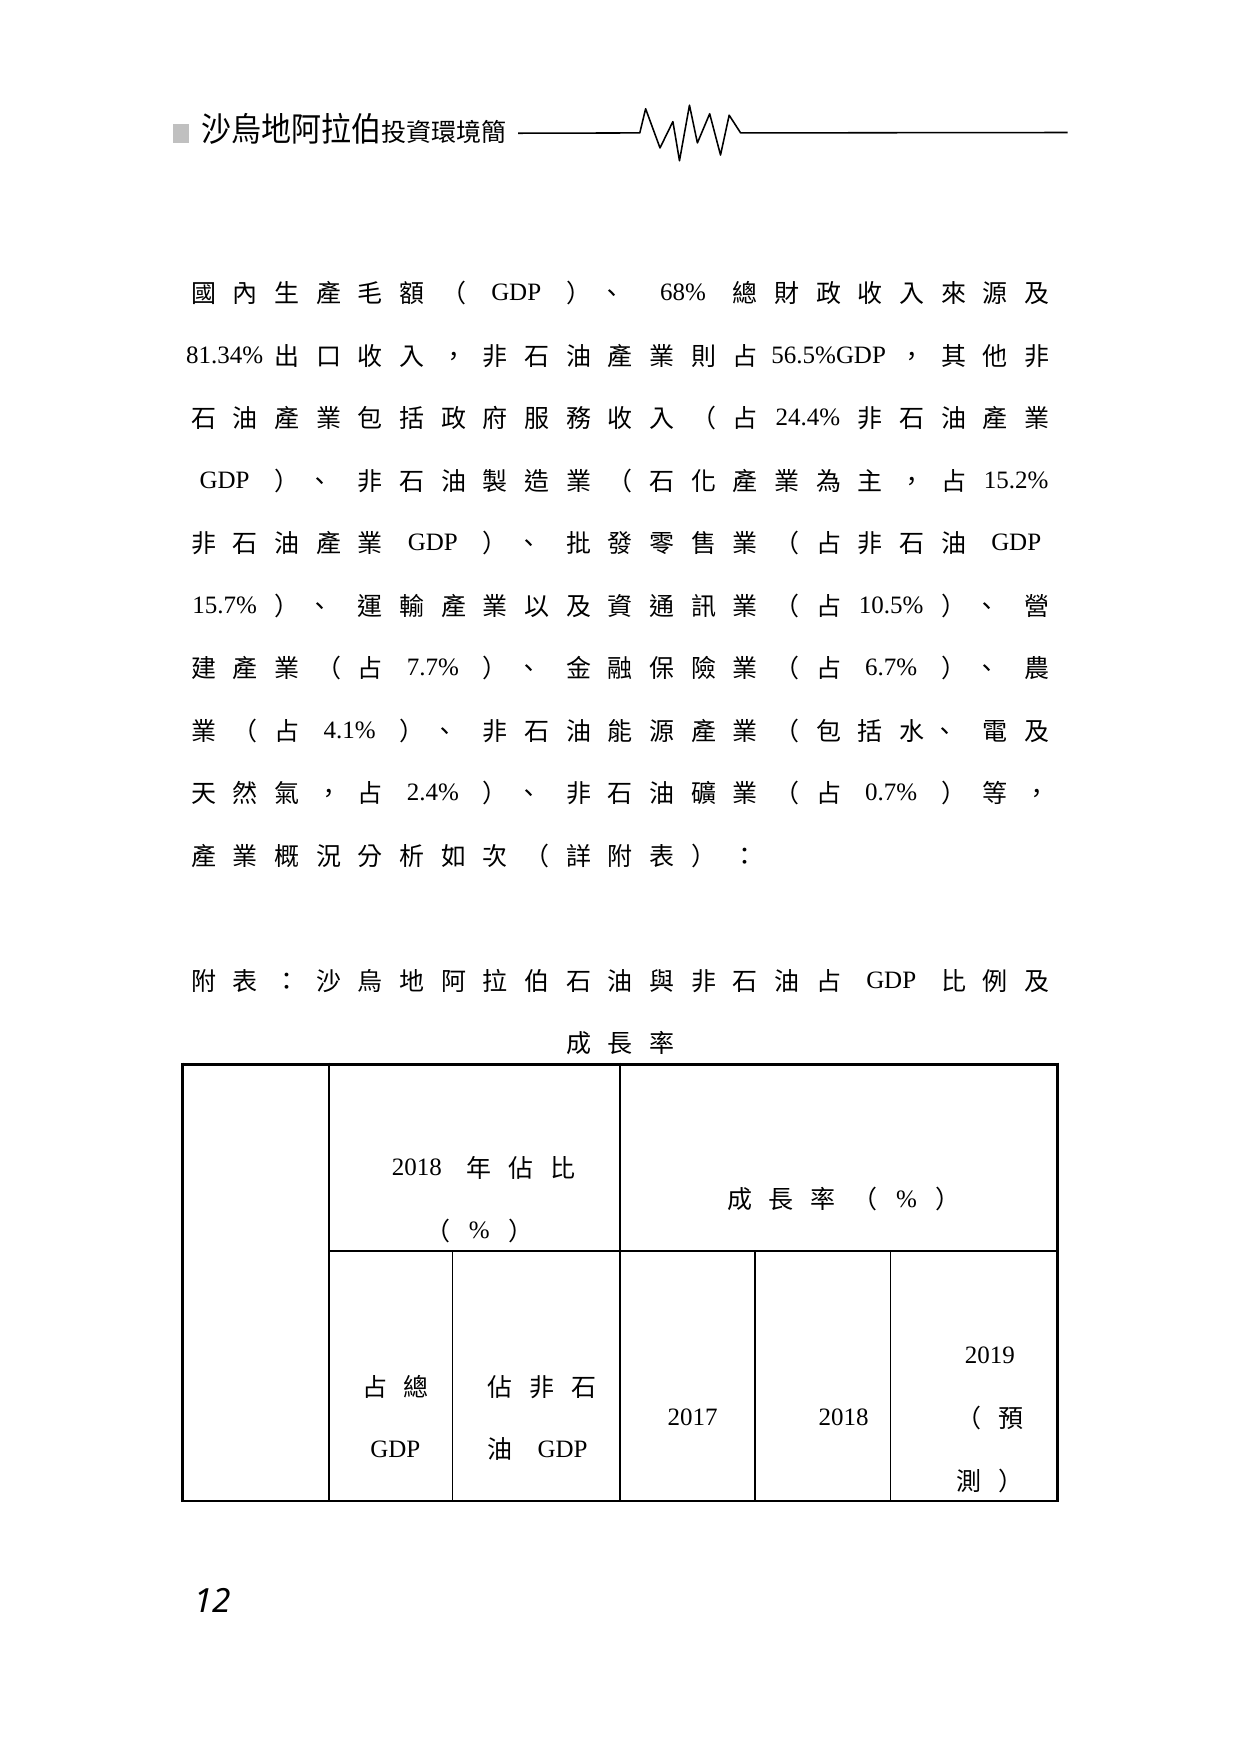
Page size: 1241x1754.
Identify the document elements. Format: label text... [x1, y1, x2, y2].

text 附表：沙烏地阿拉伯石油與非石油占GDP比例及成長率 [183, 938, 1058, 1063]
table_header [184, 1066, 328, 1500]
table_cell 2019（預測） [891, 1252, 1056, 1500]
table_header 2018年佔比（%） [330, 1066, 619, 1250]
table_cell 佔非石油GDP [453, 1252, 619, 1500]
table_cell 占總GDP [330, 1252, 452, 1500]
table_cell 2017 [621, 1252, 754, 1500]
table_cell 2018 [756, 1252, 890, 1500]
table_header 成長率（%） [621, 1066, 1056, 1250]
text 國內生產毛額（GDP）、68%總財政收入來源及81.34%出口收入，非石油產業則占56.5%GDP，其他非石油產業包括政府服務收入（占24.4%非石油產業GDP）、非石油製造業（石化產業為主，占15.2%非石油產業GDP）、批發零售業（占非石油GDP 15.7%）、運輸產業以及資通訊業（占10.5%）、營建產業（占7.7%）、金融保險業（占6.7%）、農業（占4.1%）、非石油能源產業（包括水、電及天然氣，占2.4%）、非石油礦業（占0.7%）等，產業概況分析如次（詳附表）： [183, 250, 1058, 875]
